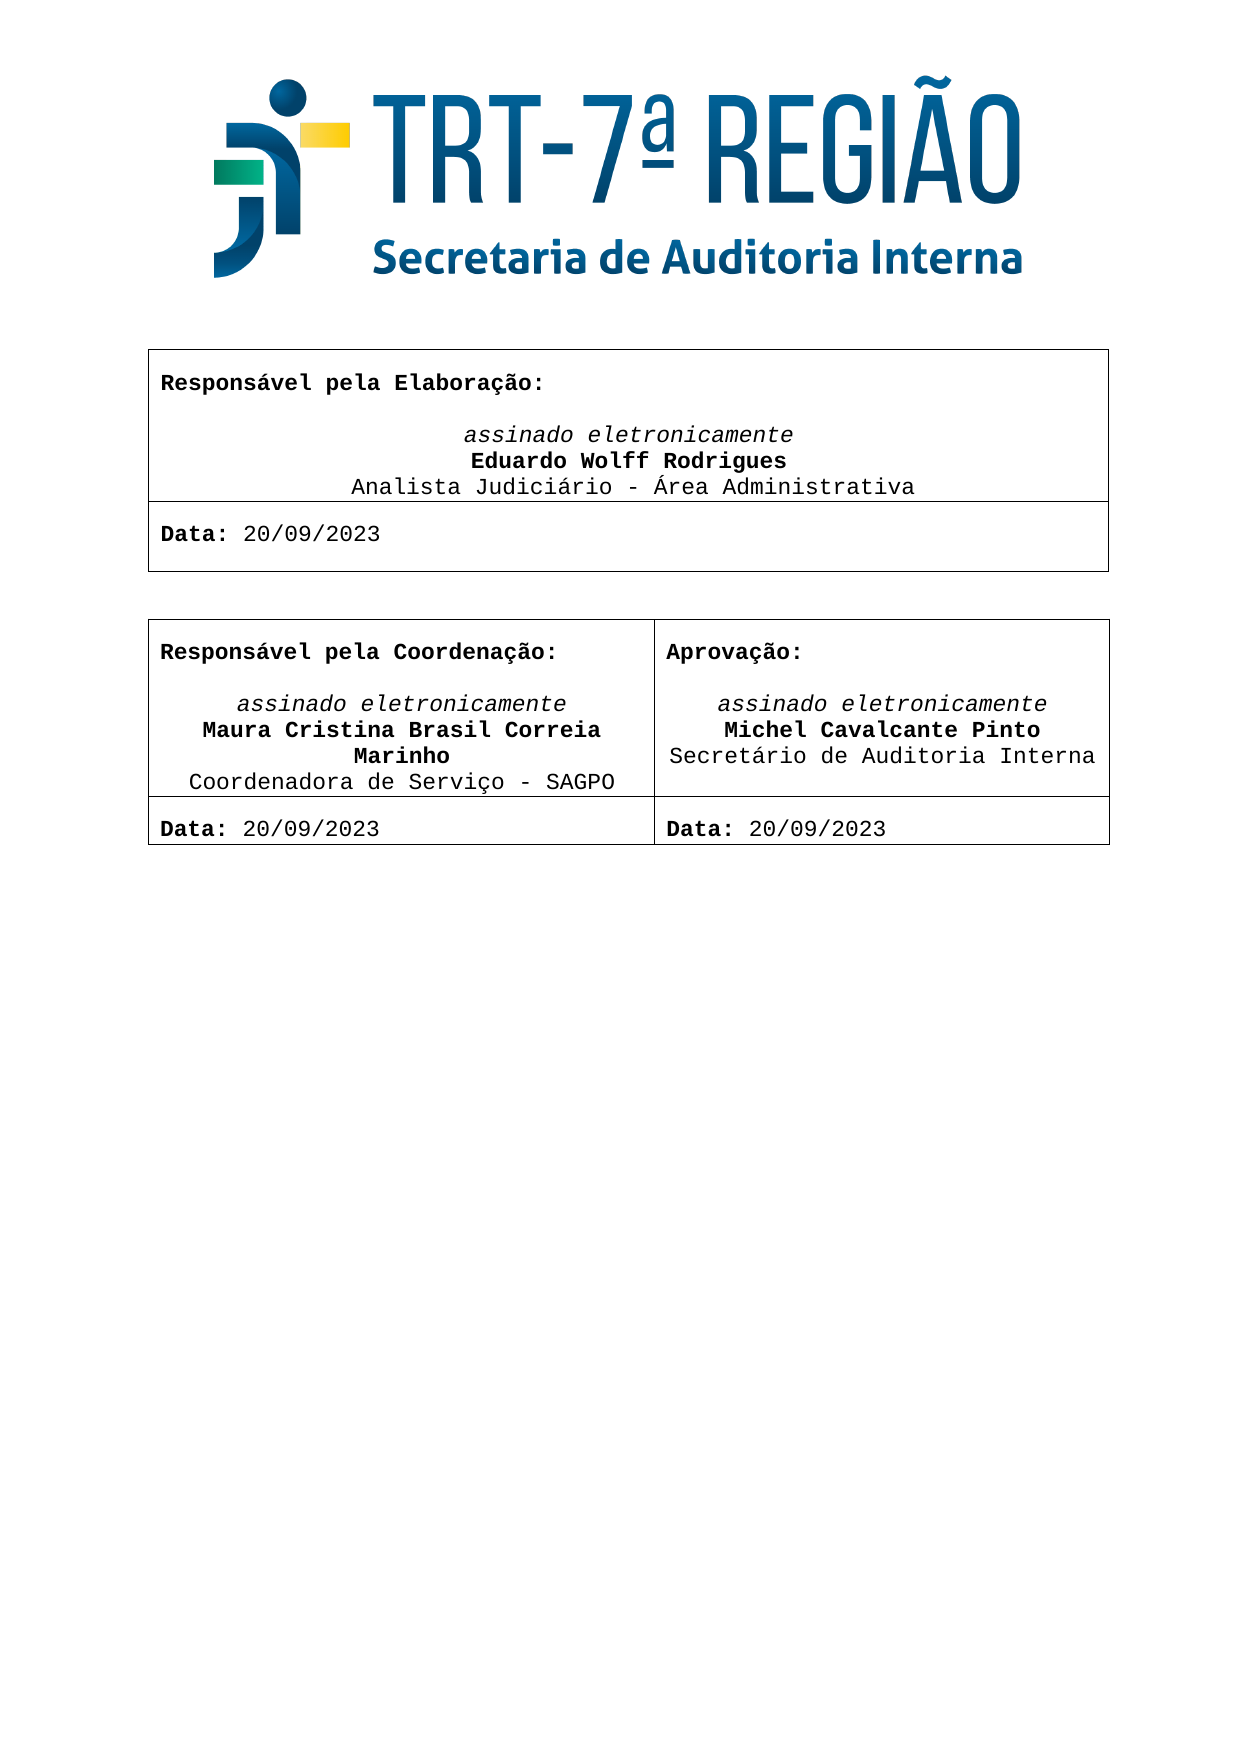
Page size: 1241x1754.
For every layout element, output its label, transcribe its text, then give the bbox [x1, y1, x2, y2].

table_cell Data: 20/09/2023 [655, 797, 1109, 844]
table_header Responsável pela Elaboração: assinado eletronicamente Eduardo Wolff Rodrigues Analista Judiciário - Área Administrativa [149, 350, 1108, 501]
picture [208, 57, 1027, 299]
table_cell Data: 20/09/2023 [149, 502, 1108, 571]
table_header Responsável pela Coordenação: assinado eletronicamente Maura Cristina Brasil Correia Marinho Coordenadora de Serviço - SAGPO [149, 620, 654, 796]
table_cell Data: 20/09/2023 [149, 797, 654, 844]
table_header Aprovação: assinado eletronicamente Michel Cavalcante Pinto Secretário de Auditoria Interna [655, 620, 1109, 796]
